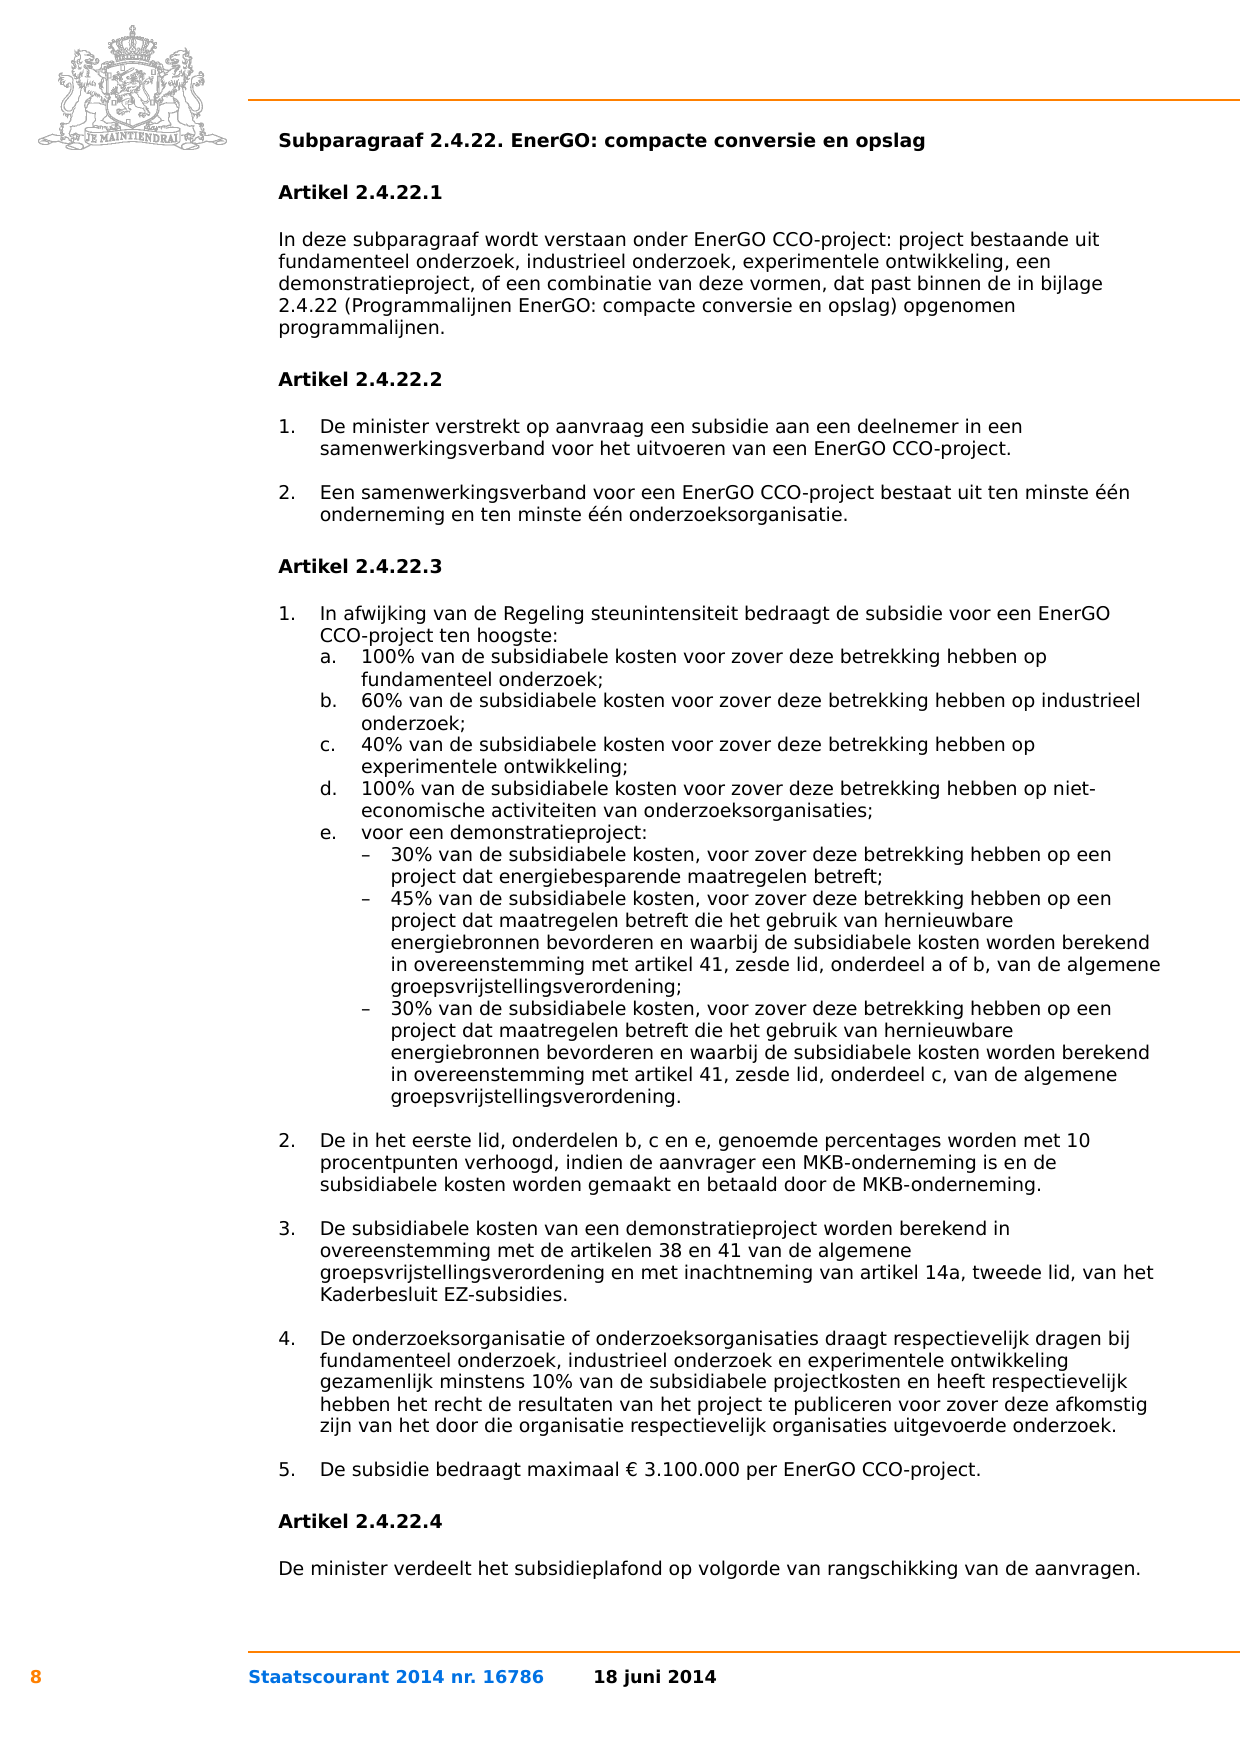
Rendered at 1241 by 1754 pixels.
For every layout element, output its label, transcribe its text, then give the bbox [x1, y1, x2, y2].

text b. 60% van de subsidiabele kosten voor zover deze betrekking hebben op industrieel onderzoek; [319, 690, 1163, 734]
text In deze subparagraaf wordt verstaan onder EnerGO CCO-project: project bestaande uit fundamenteel onderzoek, industrieel onderzoek, experimentele ontwikkeling, een demonstratieproject, of een combinatie van deze vormen, dat past binnen de in bijlage 2.4.22 (Programmalijnen EnerGO: compacte conversie en opslag) opgenomen programmalijnen. [278, 229, 1163, 339]
text De minister verdeelt het subsidieplafond op volgorde van rangschikking van de aanvragen. [278, 1558, 1163, 1580]
text e. voor een demonstratieproject: [319, 822, 1163, 844]
subtitle Artikel 2.4.22.3 [278, 556, 1163, 577]
text 2. Een samenwerkingsverband voor een EnerGO CCO-project bestaat uit ten minste één onderneming en ten minste één onderzoeksorganisatie. [278, 482, 1163, 526]
picture [38, 25, 227, 150]
subtitle Artikel 2.4.22.4 [278, 1511, 1163, 1533]
text 3. De subsidiabele kosten van een demonstratieproject worden berekend in overeenstemming met de artikelen 38 en 41 van de algemene groepsvrijstellingsverordening en met inachtneming van artikel 14a, tweede lid, van het Kaderbesluit EZ-subsidies. [278, 1218, 1163, 1306]
text 4. De onderzoeksorganisatie of onderzoeksorganisaties draagt respectievelijk dragen bij fundamenteel onderzoek, industrieel onderzoek en experimentele ontwikkeling gezamenlijk minstens 10% van de subsidiabele projectkosten en heeft respectievelijk hebben het recht de resultaten van het project te publiceren voor zover deze afkomstig zijn van het door die organisatie respectievelijk organisaties uitgevoerde onderzoek. [278, 1327, 1163, 1437]
text – 30% van de subsidiabele kosten, voor zover deze betrekking hebben op een project dat energiebesparende maatregelen betreft; [361, 844, 1163, 888]
subtitle Artikel 2.4.22.2 [278, 369, 1163, 391]
text c. 40% van de subsidiabele kosten voor zover deze betrekking hebben op experimentele ontwikkeling; [319, 734, 1163, 778]
text d. 100% van de subsidiabele kosten voor zover deze betrekking hebben op niet-economische activiteiten van onderzoeksorganisaties; [319, 778, 1163, 822]
text a. 100% van de subsidiabele kosten voor zover deze betrekking hebben op fundamenteel onderzoek; [319, 646, 1163, 690]
text – 30% van de subsidiabele kosten, voor zover deze betrekking hebben op een project dat maatregelen betreft die het gebruik van hernieuwbare energiebronnen bevorderen en waarbij de subsidiabele kosten worden berekend in overeenstemming met artikel 41, zesde lid, onderdeel c, van de algemene groepsvrijstellingsverordening. [361, 998, 1163, 1108]
subtitle Artikel 2.4.22.1 [278, 182, 1163, 204]
text – 45% van de subsidiabele kosten, voor zover deze betrekking hebben op een project dat maatregelen betreft die het gebruik van hernieuwbare energiebronnen bevorderen en waarbij de subsidiabele kosten worden berekend in overeenstemming met artikel 41, zesde lid, onderdeel a of b, van de algemene groepsvrijstellingsverordening; [361, 888, 1163, 998]
text 2. De in het eerste lid, onderdelen b, c en e, genoemde percentages worden met 10 procentpunten verhoogd, indien de aanvrager een MKB-onderneming is en de subsidiabele kosten worden gemaakt en betaald door de MKB-onderneming. [278, 1130, 1163, 1196]
subtitle Subparagraaf 2.4.22. EnerGO: compacte conversie en opslag [278, 130, 1163, 152]
text 5. De subsidie bedraagt maximaal € 3.100.000 per EnerGO CCO-project. [278, 1459, 1163, 1481]
text 1. De minister verstrekt op aanvraag een subsidie aan een deelnemer in een samenwerkingsverband voor het uitvoeren van een EnerGO CCO-project. [278, 416, 1163, 460]
text 1. In afwijking van de Regeling steunintensiteit bedraagt de subsidie voor een EnerGO CCO-project ten hoogste: [278, 602, 1163, 646]
